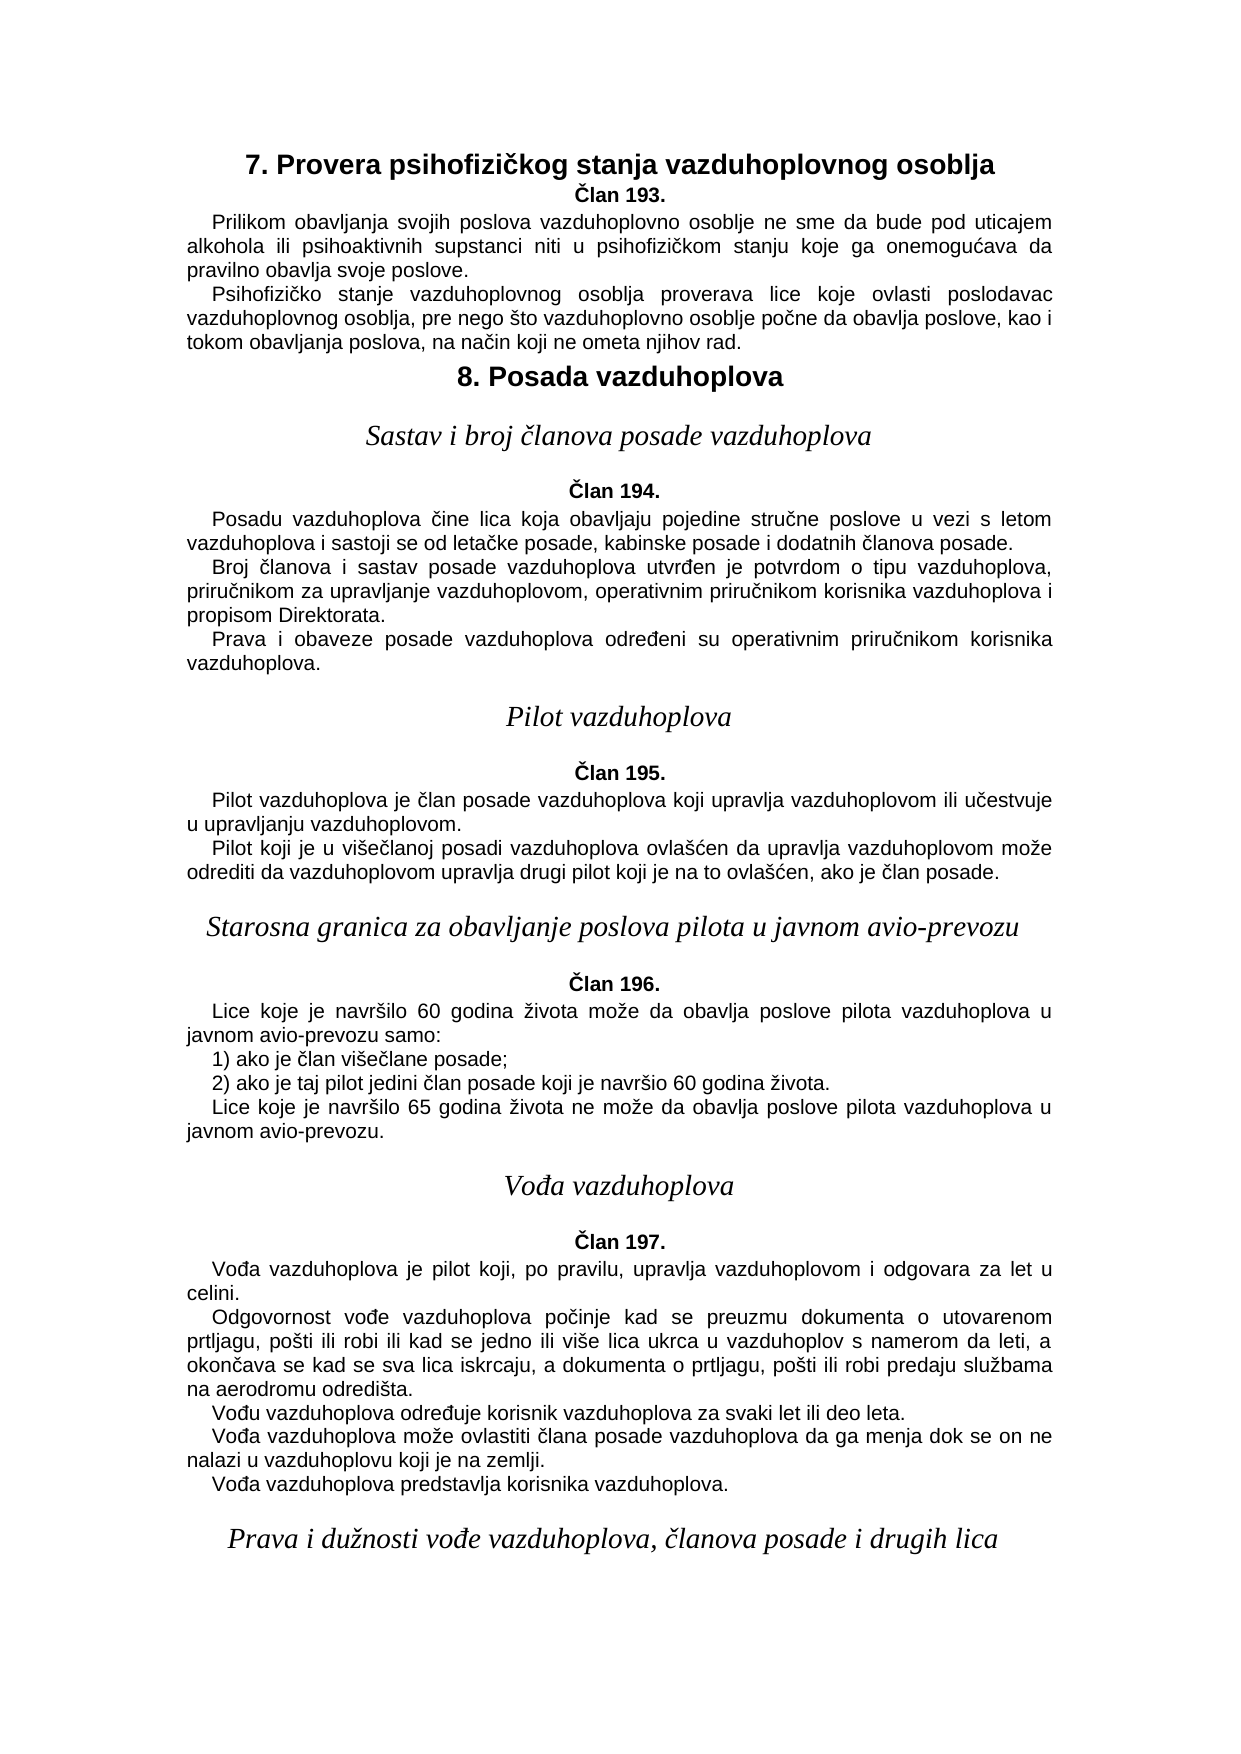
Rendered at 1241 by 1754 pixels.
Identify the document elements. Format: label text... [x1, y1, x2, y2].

text Pilot vazduhoplova [148, 699, 1093, 733]
text 7. Provera psihofizičkog stanja vazduhoplovnog osoblja [148, 148, 1093, 180]
text Vođa vazduhoplova predstavlja korisnika vazduhoplova. [187, 1472, 1053, 1496]
text Član 193. [148, 183, 1093, 207]
text Član 195. [148, 761, 1093, 785]
text 8. Posada vazduhoplova [148, 360, 1093, 393]
text Prava i dužnosti vođe vazduhoplova, članova posade i drugih lica ﻿ [148, 1521, 1093, 1555]
text Član 197. [148, 1229, 1093, 1253]
text Odgovornost vođe vazduhoplova počinje kad se preuzmu dokumenta o utovarenom prtljagu, pošti ili robi ili kad se jedno ili više lica ukrca u vazduhoplov s namerom da leti, a okončava se kad se sva lica iskrcaju, a dokumenta o prtljagu, pošti ili robi predaju službama na aerodromu odredišta. [187, 1304, 1053, 1400]
text Posadu vazduhoplova čine lica koja obavljaju pojedine stručne poslove u vezi s letom vazduhoplova i sastoji se od letačke posade, kabinske posade i dodatnih članova posade. [187, 507, 1053, 555]
text Lice koje je navršilo 60 godina života može da obavlja poslove pilota vazduhoplova u javnom avio-prevozu samo: [187, 999, 1053, 1047]
text Lice koje je navršilo 65 godina života ne može da obavlja poslove pilota vazduhoplova u javnom avio-prevozu. [187, 1095, 1053, 1143]
text Broj članova i sastav posade vazduhoplova utvrđen je potvrdom o tipu vazduhoplova, priručnikom za upravljanje vazduhoplovom, operativnim priručnikom korisnika vazduhoplova i propisom Direktorata. [187, 555, 1053, 627]
text Psihofizičko stanje vazduhoplovnog osoblja proverava lice koje ovlasti poslodavac vazduhoplovnog osoblja, pre nego što vazduhoplovno osoblje počne da obavlja poslove, kao i tokom obavljanja poslova, na način koji ne ometa njihov rad. [187, 282, 1053, 354]
text 1) ako je član višečlane posade; [187, 1047, 1053, 1071]
text Član 194. ﻿ [148, 479, 1093, 504]
text Vođa vazduhoplova je pilot koji, po pravilu, upravlja vazduhoplovom i odgovara za let u celini. [187, 1257, 1053, 1304]
text Prilikom obavljanja svojih poslova vazduhoplovno osoblje ne sme da bude pod uticajem alkohola ili psihoaktivnih supstanci niti u psihofizičkom stanju koje ga onemogućava da pravilno obavlja svoje poslove. [187, 210, 1053, 282]
text Prava i obaveze posade vazduhoplova određeni su operativnim priručnikom korisnika vazduhoplova. [187, 627, 1053, 674]
text Vođa vazduhoplova [148, 1168, 1093, 1201]
text Pilot koji je u višečlanoj posadi vazduhoplova ovlašćen da upravlja vazduhoplovom može odrediti da vazduhoplovom upravlja drugi pilot koji je na to ovlašćen, ako je član posade. [187, 836, 1053, 884]
text Sastav i broj članova posade vazduhoplova [148, 418, 1093, 451]
text Starosna granica za obavljanje poslova pilota u javnom avio-prevozu ﻿ [148, 909, 1093, 943]
text Vođu vazduhoplova određuje korisnik vazduhoplova za svaki let ili deo leta. [187, 1400, 1053, 1424]
text Pilot vazduhoplova je član posade vazduhoplova koji upravlja vazduhoplovom ili učestvuje u upravljanju vazduhoplovom. [187, 788, 1053, 836]
text Vođa vazduhoplova može ovlastiti člana posade vazduhoplova da ga menja dok se on ne nalazi u vazduhoplovu koji je na zemlji. [187, 1424, 1053, 1472]
text Član 196. ﻿ [148, 971, 1093, 996]
text 2) ako je taj pilot jedini član posade koji je navršio 60 godina života. [187, 1071, 1053, 1095]
